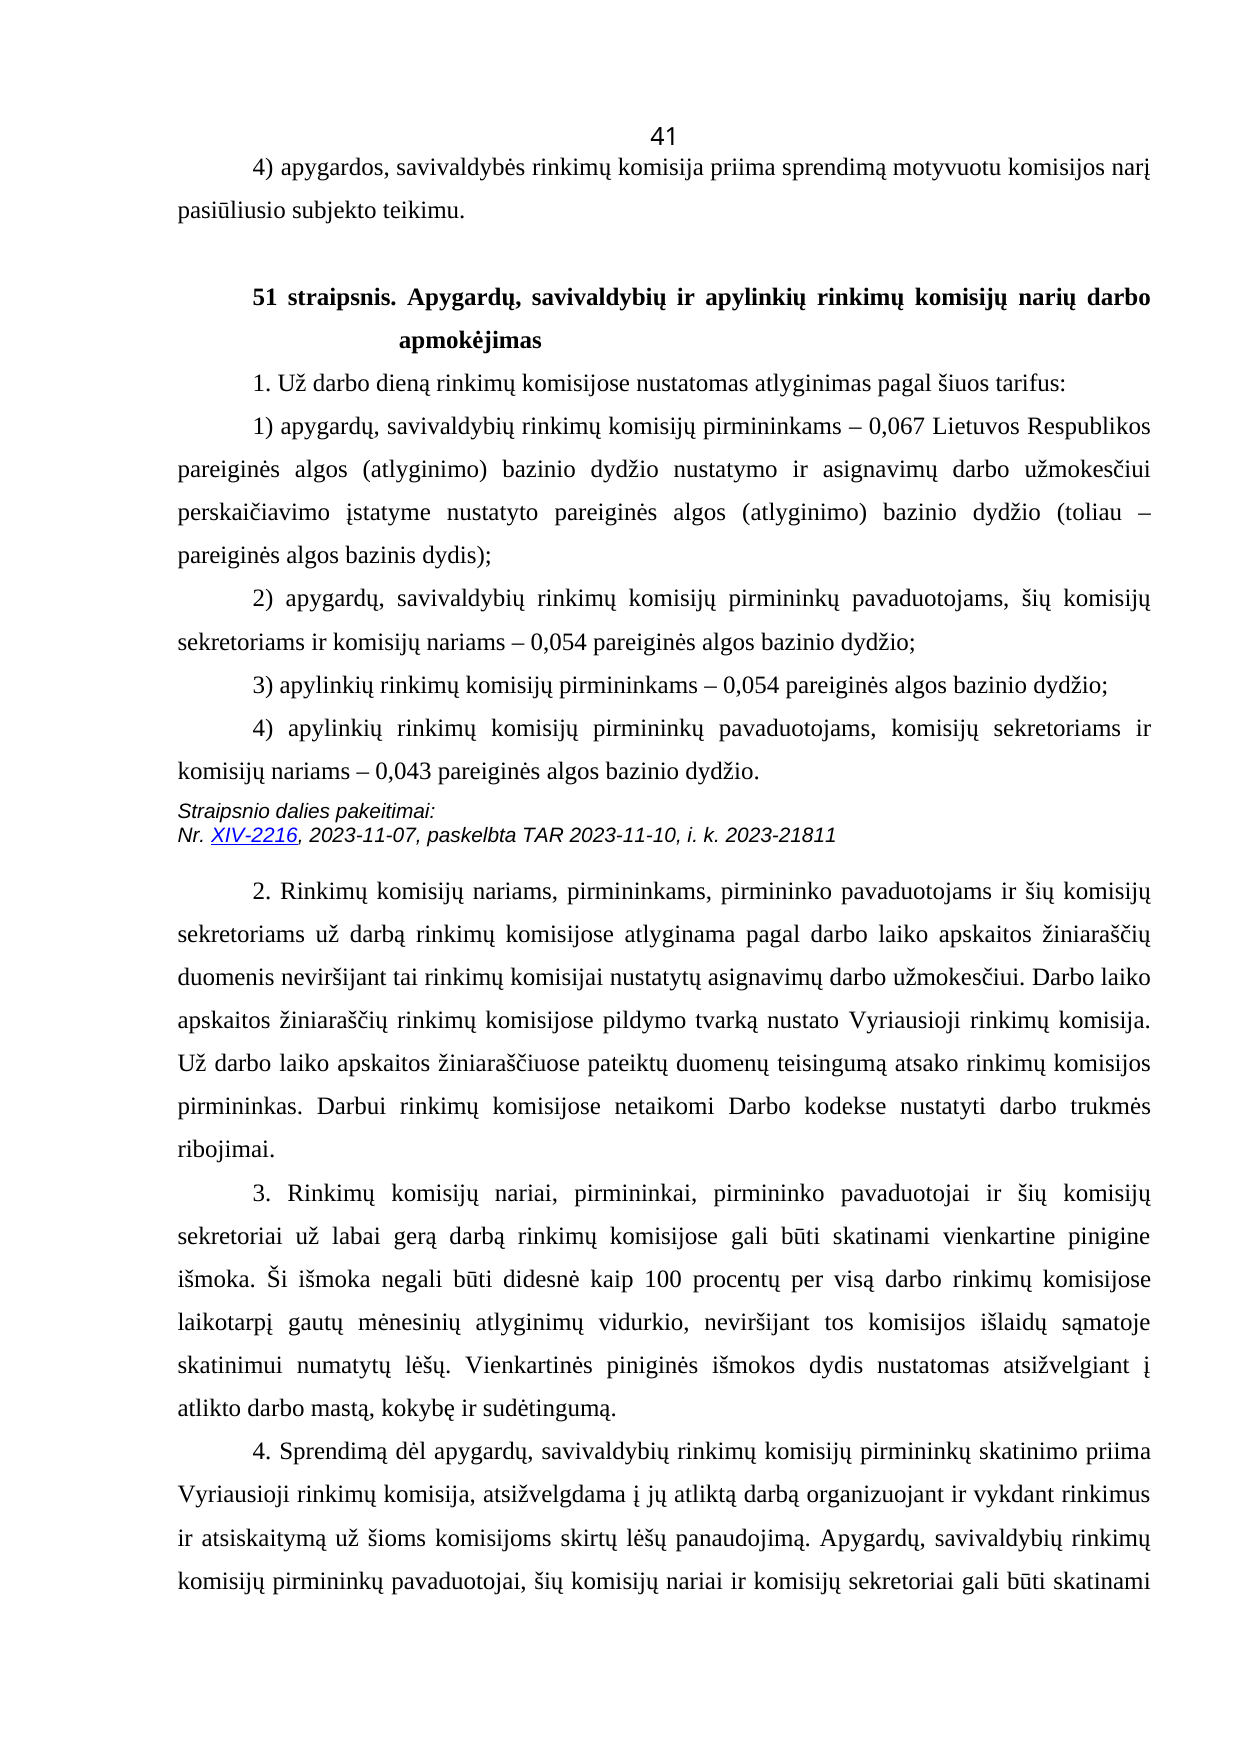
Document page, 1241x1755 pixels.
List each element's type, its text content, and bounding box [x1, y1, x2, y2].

text 4) apygardos, savivaldybės rinkimų komisija priima sprendimą motyvuotu komisijos narį pasiūliusio subjekto teikimu. [177, 152, 1152, 224]
text Nr. XIV-2216, 2023-11-07, paskelbta TAR 2023-11-10, i. k. 2023-21811 [177, 823, 1152, 847]
text 51 straipsnis. Apygardų, savivaldybių ir apylinkių rinkimų komisijų narių darbo apmokėjimas [252, 282, 1152, 353]
text 4. Sprendimą dėl apygardų, savivaldybių rinkimų komisijų pirmininkų skatinimo priima Vyriausioji rinkimų komisija, atsižvelgdama į jų atliktą darbą organizuojant ir vykdant rinkimus ir atsiskaitymą už šioms komisijoms skirtų lėšų panaudojimą. Apygardų, savivaldybių rinkimų komisijų pirmininkų pavaduotojai, šių komisijų nariai ir komisijų sekretoriai gali būti skatinami [177, 1436, 1152, 1594]
text 1) apygardų, savivaldybių rinkimų komisijų pirmininkams – 0,067 Lietuvos Respublikos pareiginės algos (atlyginimo) bazinio dydžio nustatymo ir asignavimų darbo užmokesčiui perskaičiavimo įstatyme nustatyto pareiginės algos (atlyginimo) bazinio dydžio (toliau – pareiginės algos bazinis dydis); [177, 411, 1152, 569]
text 2) apygardų, savivaldybių rinkimų komisijų pirmininkų pavaduotojams, šių komisijų sekretoriams ir komisijų nariams – 0,054 pareiginės algos bazinio dydžio; [177, 583, 1152, 655]
text 2. Rinkimų komisijų nariams, pirmininkams, pirmininko pavaduotojams ir šių komisijų sekretoriams už darbą rinkimų komisijose atlyginama pagal darbo laiko apskaitos žiniaraščių duomenis neviršijant tai rinkimų komisijai nustatytų asignavimų darbo užmokesčiui. Darbo laiko apskaitos žiniaraščių rinkimų komisijose pildymo tvarką nustato Vyriausioji rinkimų komisija. Už darbo laiko apskaitos žiniaraščiuose pateiktų duomenų teisingumą atsako rinkimų komisijos pirmininkas. Darbui rinkimų komisijose netaikomi Darbo kodekse nustatyti darbo trukmės ribojimai. [177, 876, 1152, 1163]
text 1. Už darbo dieną rinkimų komisijose nustatomas atlyginimas pagal šiuos tarifus: [177, 368, 1152, 397]
text Straipsnio dalies pakeitimai: [177, 799, 1152, 823]
text 3. Rinkimų komisijų nariai, pirmininkai, pirmininko pavaduotojai ir šių komisijų sekretoriai už labai gerą darbą rinkimų komisijose gali būti skatinami vienkartine pinigine išmoka. Ši išmoka negali būti didesnė kaip 100 procentų per visą darbo rinkimų komisijose laikotarpį gautų mėnesinių atlyginimų vidurkio, neviršijant tos komisijos išlaidų sąmatoje skatinimui numatytų lėšų. Vienkartinės piniginės išmokos dydis nustatomas atsižvelgiant į atlikto darbo mastą, kokybę ir sudėtingumą. [177, 1178, 1152, 1422]
text 4) apylinkių rinkimų komisijų pirmininkų pavaduotojams, komisijų sekretoriams ir komisijų nariams – 0,043 pareiginės algos bazinio dydžio. [177, 713, 1152, 785]
text 3) apylinkių rinkimų komisijų pirmininkams – 0,054 pareiginės algos bazinio dydžio; [177, 670, 1152, 698]
